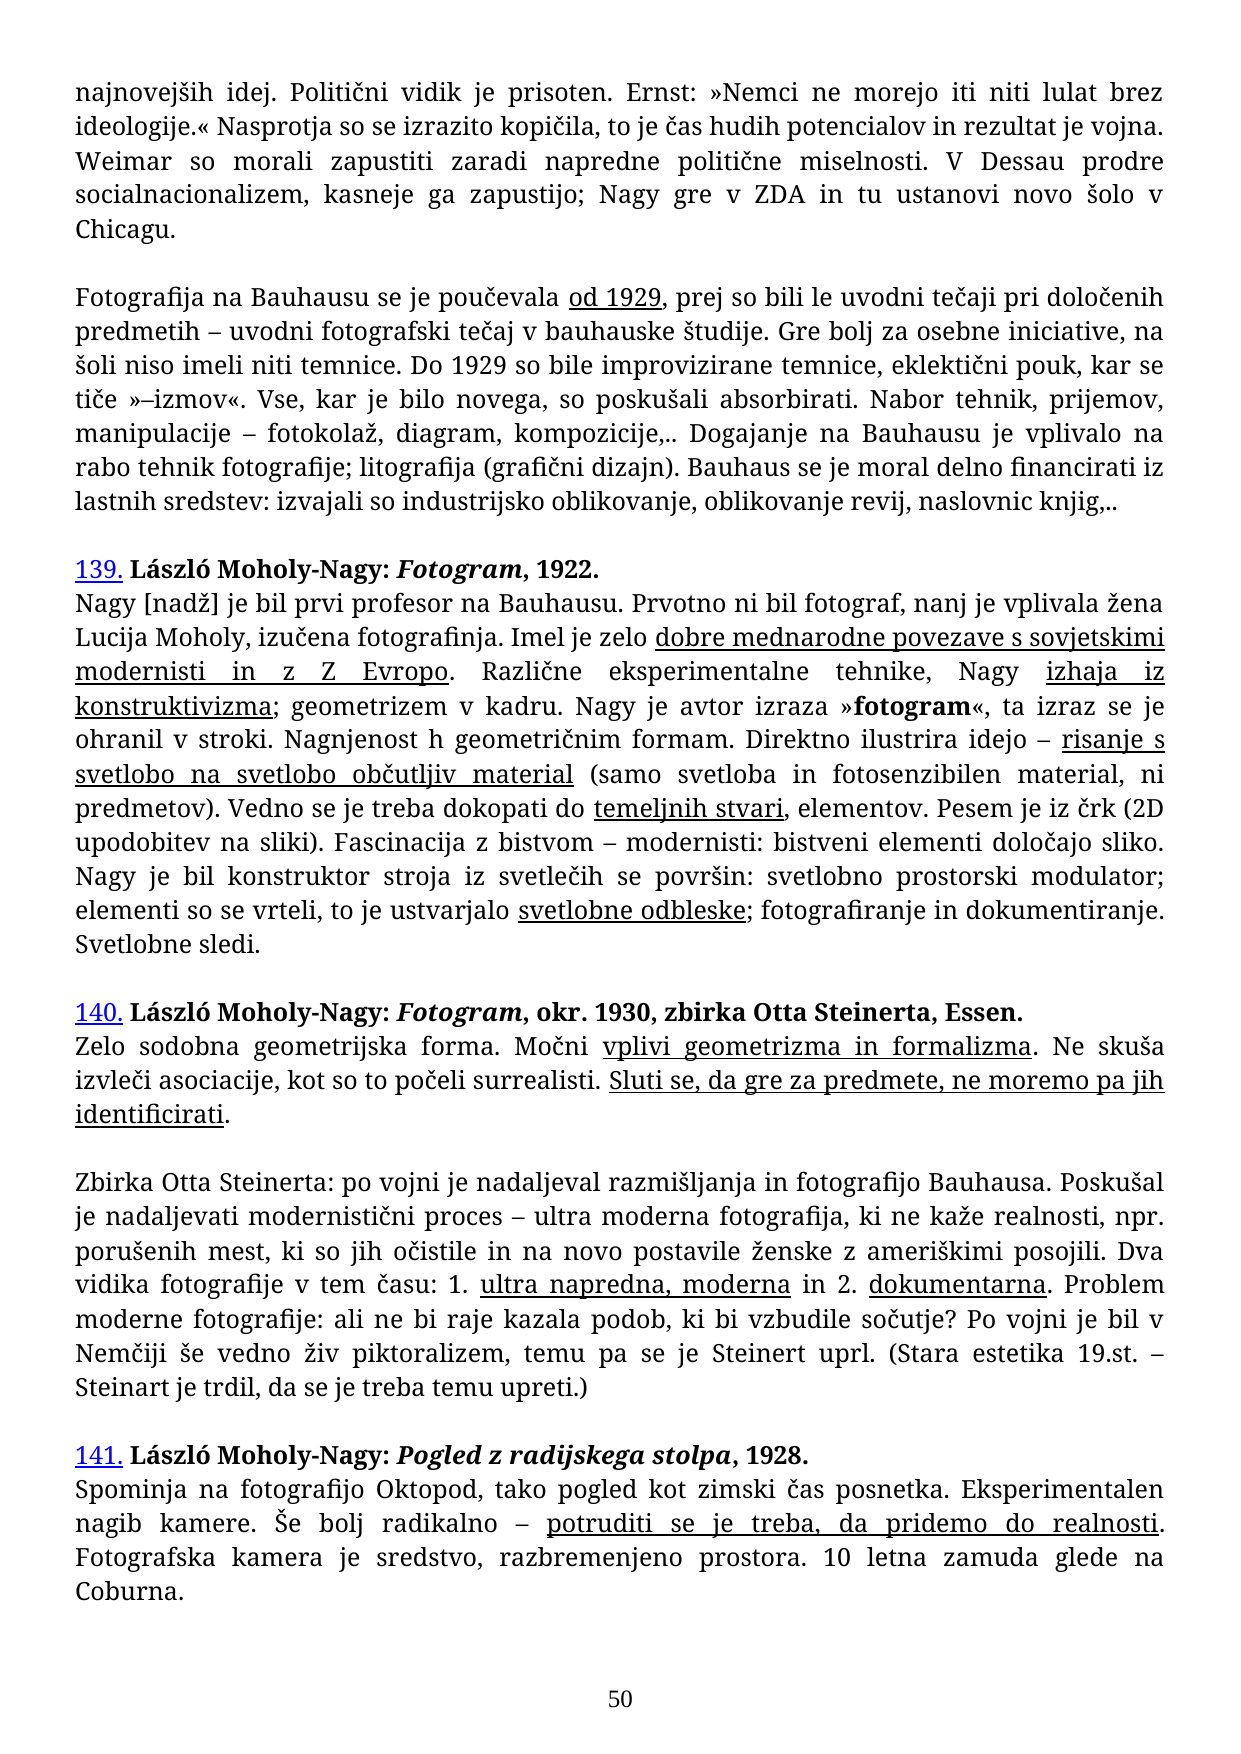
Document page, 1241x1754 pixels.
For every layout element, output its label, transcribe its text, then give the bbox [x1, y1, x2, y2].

text Fotografija na Bauhausu se je poučevala od 1929, prej so bili le uvodni tečaji pri določenih predmetih – uvodni fotografski tečaj v bauhauske študije. Gre bolj za osebne iniciative, na šoli niso imeli niti temnice. Do 1929 so bile improvizirane temnice, eklektični pouk, kar se tiče »–izmov«. Vse, kar je bilo novega, so poskušali absorbirati. Nabor tehnik, prijemov, manipulacije – fotokolaž, diagram, kompozicije,.. Dogajanje na Bauhausu je vplivalo na rabo tehnik fotografije; litografija (grafični dizajn). Bauhaus se je moral delno financirati iz lastnih sredstev: izvajali so industrijsko oblikovanje, oblikovanje revij, naslovnic knjig,.. [75, 279, 1165, 518]
text Spominja na fotografijo Oktopod, tako pogled kot zimski čas posnetka. Eksperimentalen nagib kamere. Še bolj radikalno – potruditi se je treba, da pridemo do realnosti. Fotografska kamera je sredstvo, razbremenjeno prostora. 10 letna zamuda glede na Coburna. [75, 1472, 1165, 1608]
text Zbirka Otta Steinerta: po vojni je nadaljeval razmišljanja in fotografijo Bauhausa. Poskušal je nadaljevati modernistični proces – ultra moderna fotografija, ki ne kaže realnosti, npr. porušenih mest, ki so jih očistile in na novo postavile ženske z ameriškimi posojili. Dva vidika fotografije v tem času: 1. ultra napredna, moderna in 2. dokumentarna. Problem moderne fotografije: ali ne bi raje kazala podob, ki bi vzbudile sočutje? Po vojni je bil v Nemčiji še vedno živ piktoralizem, temu pa se je Steinert uprl. (Stara estetika 19.st. – Steinart je trdil, da se je treba temu upreti.) [75, 1165, 1165, 1403]
text 140. László Moholy-Nagy: Fotogram, okr. 1930, zbirka Otta Steinerta, Essen. [75, 995, 1165, 1029]
text najnovejših idej. Politični vidik je prisoten. Ernst: »Nemci ne morejo iti niti lulat brez ideologije.« Nasprotja so se izrazito kopičila, to je čas hudih potencialov in rezultat je vojna. Weimar so morali zapustiti zaradi napredne politične miselnosti. V Dessau prodre socialnacionalizem, kasneje ga zapustijo; Nagy gre v ZDA in tu ustanovi novo šolo v Chicagu. [75, 75, 1165, 245]
text Nagy [nadž] je bil prvi profesor na Bauhausu. Prvotno ni bil fotograf, nanj je vplivala žena Lucija Moholy, izučena fotografinja. Imel je zelo dobre mednarodne povezave s sovjetskimi modernisti in z Z Evropo. Različne eksperimentalne tehnike, Nagy izhaja iz konstruktivizma; geometrizem v kadru. Nagy je avtor izraza »fotogram«, ta izraz se je ohranil v stroki. Nagnjenost h geometričnim formam. Direktno ilustrira idejo – risanje s svetlobo na svetlobo občutljiv material (samo svetloba in fotosenzibilen material, ni predmetov). Vedno se je treba dokopati do temeljnih stvari, elementov. Pesem je iz črk (2D upodobitev na sliki). Fascinacija z bistvom – modernisti: bistveni elementi določajo sliko. Nagy je bil konstruktor stroja iz svetlečih se površin: svetlobno prostorski modulator; elementi so se vrteli, to je ustvarjalo svetlobne odbleske; fotografiranje in dokumentiranje. Svetlobne sledi. [75, 586, 1165, 961]
text 139. László Moholy-Nagy: Fotogram, 1922. [75, 552, 1165, 586]
text 141. László Moholy-Nagy: Pogled z radijskega stolpa, 1928. [75, 1437, 1165, 1472]
text Zelo sodobna geometrijska forma. Močni vplivi geometrizma in formalizma. Ne skuša izvleči asociacije, kot so to počeli surrealisti. Sluti se, da gre za predmete, ne moremo pa jih identificirati. [75, 1029, 1165, 1131]
